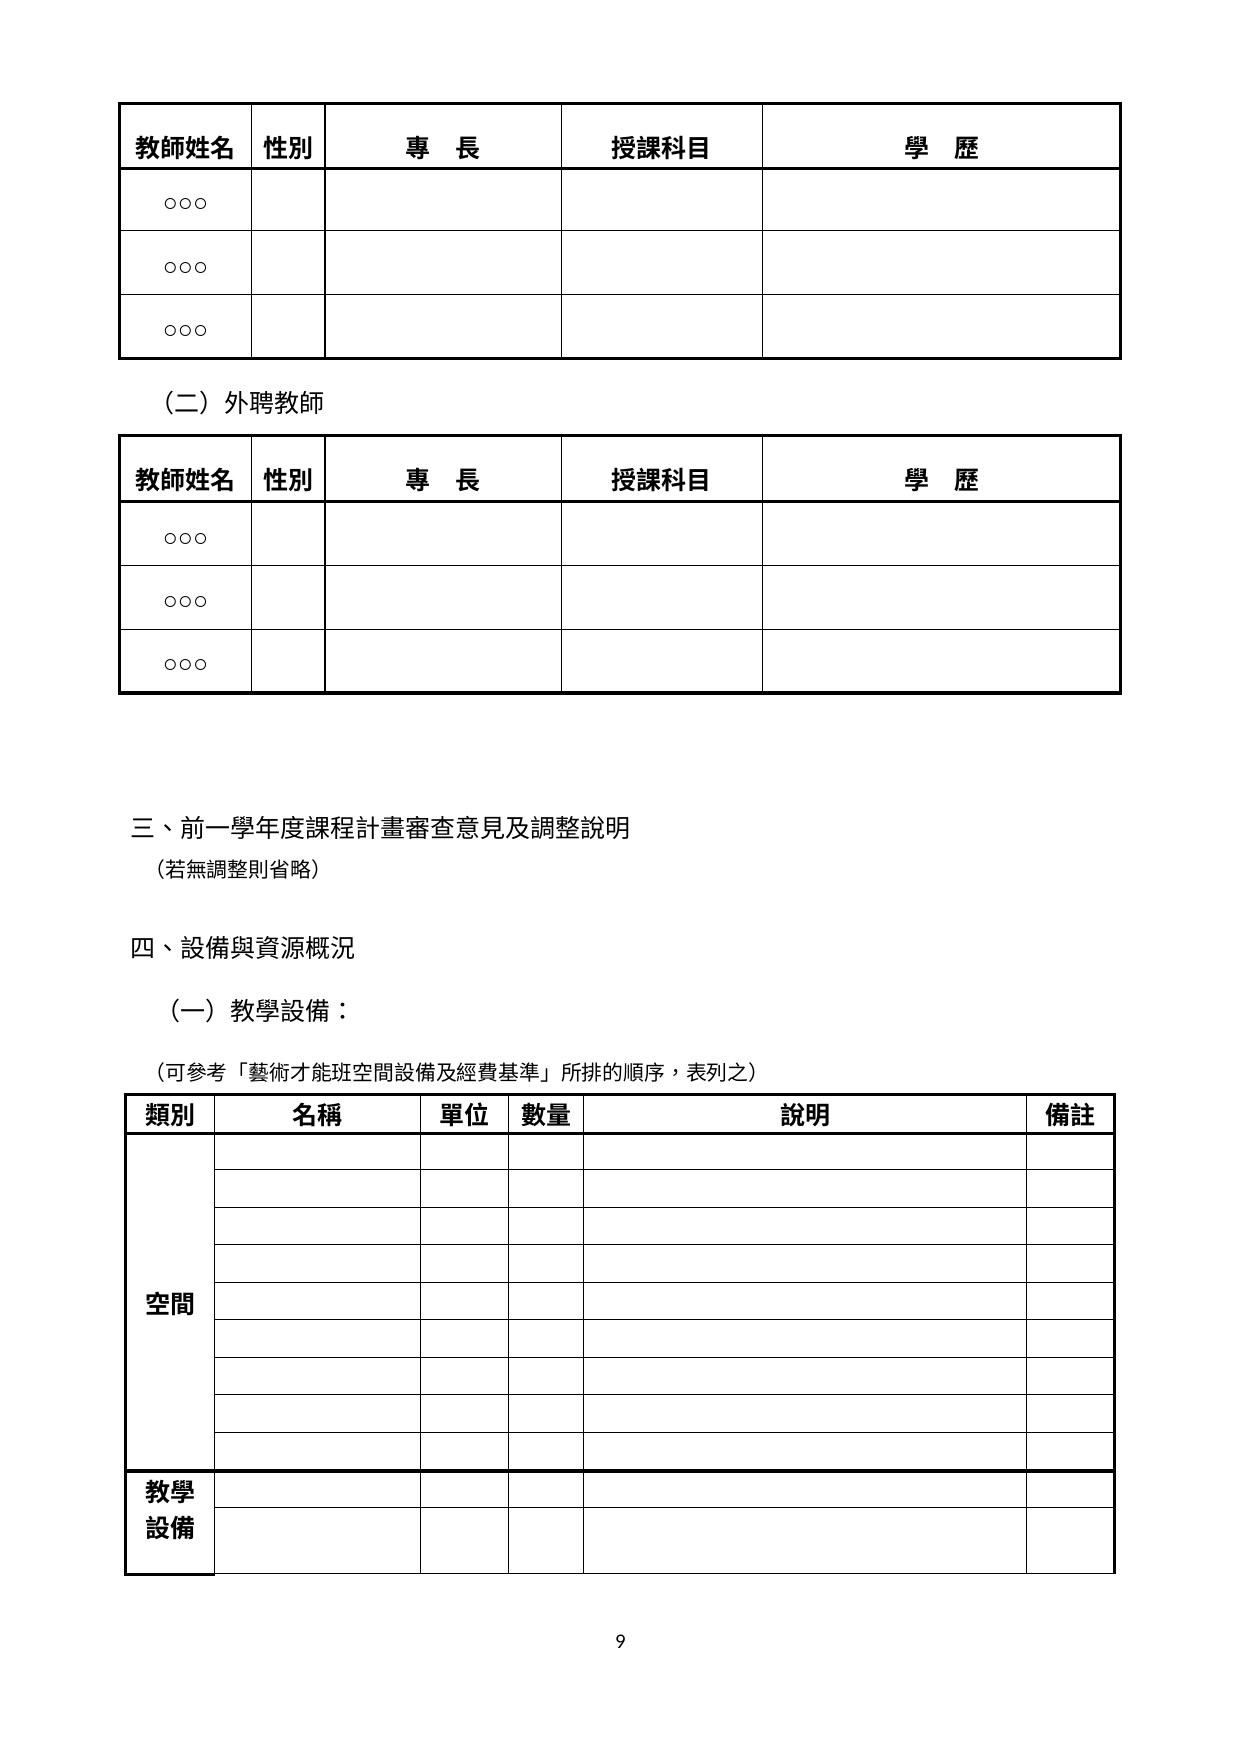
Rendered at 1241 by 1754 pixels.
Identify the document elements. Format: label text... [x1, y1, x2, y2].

table_cell [421, 1508, 508, 1572]
table_cell [252, 170, 324, 230]
table_header 專 長 [326, 437, 561, 500]
table_cell [584, 1245, 1026, 1282]
table_cell [326, 503, 561, 565]
table_cell ○○○ [121, 295, 251, 357]
table_header 授課科目 [562, 105, 762, 167]
table_cell [215, 1245, 420, 1282]
table_cell [421, 1320, 508, 1357]
table_cell [1027, 1395, 1113, 1432]
table_cell [1027, 1170, 1113, 1207]
table_cell [252, 503, 324, 565]
table_cell [562, 630, 762, 691]
table_cell [215, 1283, 420, 1319]
table_cell [421, 1358, 508, 1394]
table_cell ○○○ [121, 566, 251, 628]
table_cell [562, 170, 762, 230]
table_cell [1027, 1320, 1113, 1357]
table_cell [763, 231, 1119, 294]
table_header 學 歷 [763, 105, 1119, 167]
table_cell [326, 566, 561, 628]
table_cell [326, 295, 561, 357]
table_cell [509, 1358, 583, 1394]
table_cell [215, 1135, 420, 1169]
table_cell [421, 1135, 508, 1169]
table_header 名稱 [215, 1096, 420, 1132]
text （二）外聘教師 [118, 360, 1122, 423]
table_cell [584, 1508, 1026, 1572]
text （可參考「藝術才能班空間設備及經費基準」所排的順序，表列之） [118, 1030, 1122, 1092]
table_cell [562, 566, 762, 628]
table_cell [509, 1433, 583, 1469]
table_cell [509, 1320, 583, 1357]
table_cell [421, 1433, 508, 1469]
table_cell [584, 1433, 1026, 1469]
table_header 類別 [127, 1096, 214, 1132]
table_cell [215, 1170, 420, 1207]
table_cell [763, 566, 1119, 628]
table_header 教師姓名 [121, 437, 251, 500]
text （一）教學設備： [118, 967, 1122, 1030]
table_cell [584, 1283, 1026, 1319]
table_cell [1027, 1473, 1113, 1507]
table_cell [584, 1208, 1026, 1244]
table_header 授課科目 [562, 437, 762, 500]
table_cell [215, 1395, 420, 1432]
table_cell [252, 295, 324, 357]
table_cell [421, 1170, 508, 1207]
table_cell [584, 1170, 1026, 1207]
table_header 數量 [509, 1096, 583, 1132]
table_cell [215, 1433, 420, 1469]
table_cell [421, 1395, 508, 1432]
table_cell [584, 1358, 1026, 1394]
table_cell [1027, 1358, 1113, 1394]
table_cell [509, 1473, 583, 1507]
table_cell [509, 1135, 583, 1169]
table_cell [252, 231, 324, 294]
table_cell [509, 1508, 583, 1572]
table_cell [584, 1395, 1026, 1432]
table_cell [326, 231, 561, 294]
table_cell [215, 1473, 420, 1507]
table_header 教師姓名 [121, 105, 251, 167]
table_cell 教學設備 [127, 1473, 214, 1572]
text 四、設備與資源概況 [118, 905, 1122, 967]
table_cell [562, 231, 762, 294]
table_cell [509, 1395, 583, 1432]
table_cell ○○○ [121, 503, 251, 565]
table_header 專 長 [326, 105, 561, 167]
table_cell [215, 1358, 420, 1394]
table_header 學 歷 [763, 437, 1119, 500]
table_cell [763, 630, 1119, 691]
table_cell [421, 1473, 508, 1507]
table_cell [215, 1320, 420, 1357]
table_cell [763, 503, 1119, 565]
table_cell ○○○ [121, 630, 251, 691]
table_cell [509, 1208, 583, 1244]
table_cell [763, 295, 1119, 357]
table_cell [421, 1283, 508, 1319]
table_cell [562, 503, 762, 565]
table_header 說明 [584, 1096, 1026, 1132]
table_cell [1027, 1433, 1113, 1469]
table_cell [1027, 1208, 1113, 1244]
table_cell [584, 1473, 1026, 1507]
table_cell [509, 1170, 583, 1207]
table_header 單位 [421, 1096, 508, 1132]
table_cell [326, 170, 561, 230]
table_cell [421, 1245, 508, 1282]
table_cell 空間 [127, 1135, 214, 1469]
table_cell [1027, 1245, 1113, 1282]
table_cell [252, 630, 324, 691]
table_cell [509, 1245, 583, 1282]
text （若無調整則省略） [118, 844, 1122, 886]
table_cell [763, 170, 1119, 230]
table_cell [215, 1508, 420, 1572]
table_header 性別 [252, 105, 324, 167]
table_cell [421, 1208, 508, 1244]
table_cell [252, 566, 324, 628]
table_cell ○○○ [121, 231, 251, 294]
table_cell [1027, 1283, 1113, 1319]
text 三、前一學年度課程計畫審查意見及調整說明 [118, 808, 1122, 844]
table_cell [509, 1283, 583, 1319]
table_cell [584, 1320, 1026, 1357]
table_cell [215, 1208, 420, 1244]
table_cell ○○○ [121, 170, 251, 230]
table_cell [1027, 1508, 1113, 1572]
table_cell [1027, 1135, 1113, 1169]
table_cell [326, 630, 561, 691]
table_header 備註 [1027, 1096, 1113, 1132]
table_cell [562, 295, 762, 357]
table_header 性別 [252, 437, 324, 500]
table_cell [584, 1135, 1026, 1169]
